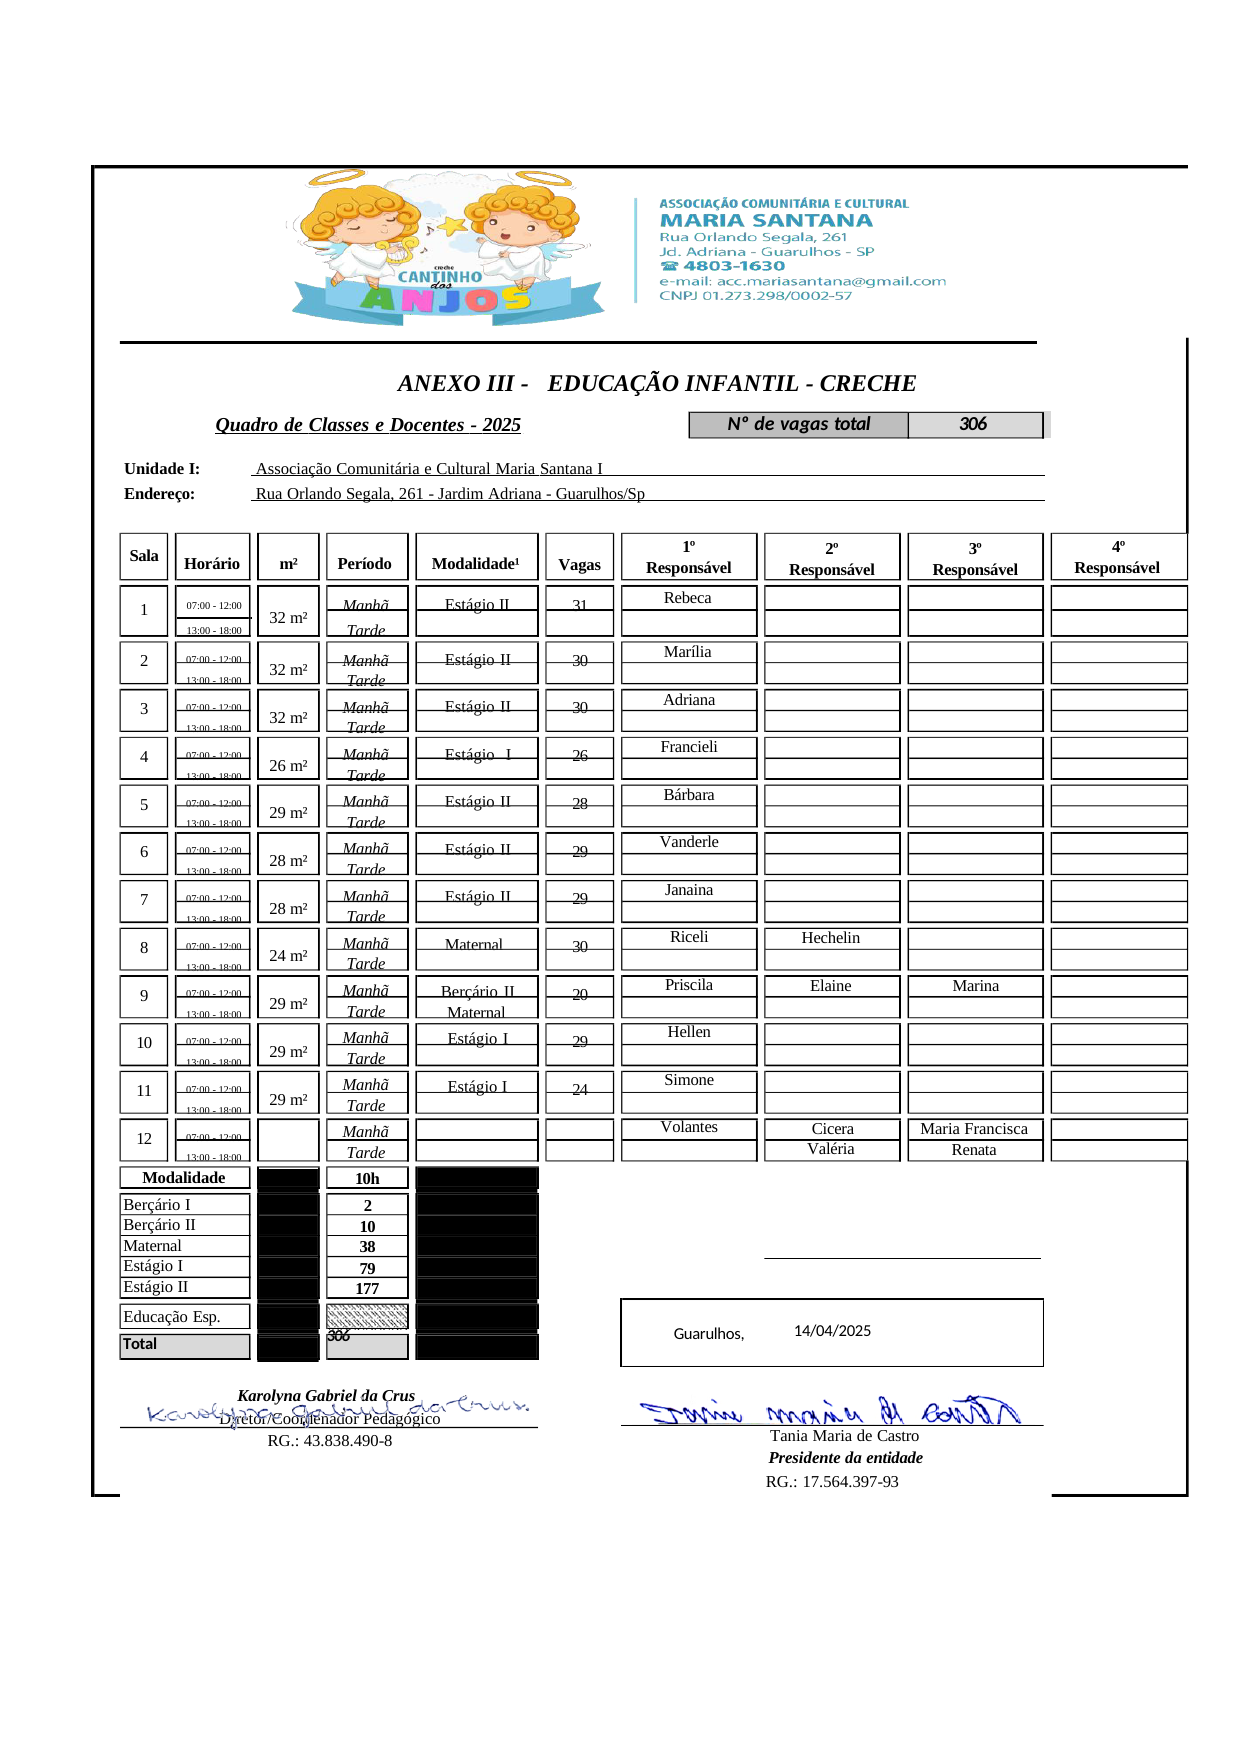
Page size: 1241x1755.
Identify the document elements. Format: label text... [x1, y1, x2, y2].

text Tarde [342, 950, 398, 969]
text Estágio II [123, 1279, 229, 1296]
text 1 [129, 599, 160, 618]
text Manhã [342, 981, 398, 995]
text Estágio I [447, 1029, 508, 1043]
text [615, 1426, 622, 1494]
table_cell Rua Orlando Segala, 261 - Jardim Adriana - Guarulhos/Sp [228, 482, 654, 505]
text Manhã Tarde [342, 698, 398, 709]
text 10h [355, 1169, 406, 1186]
text 13:00 - 18:00 [186, 1057, 242, 1064]
text 13:00 - 18:00 [186, 771, 242, 778]
text 32 m² [269, 608, 309, 627]
text 30 [554, 937, 606, 948]
text 29 m² [269, 1089, 309, 1108]
text 24 [554, 1093, 606, 1099]
text 13:00 - 18:00 [186, 914, 242, 921]
subtitle Horário [184, 554, 242, 573]
text Hellen [654, 1025, 721, 1043]
text 4 [129, 747, 160, 766]
text 29 m² [269, 1042, 309, 1061]
text 3 [129, 699, 160, 718]
text [409, 1279, 415, 1298]
text Estágio I [123, 1258, 229, 1276]
text Francieli [654, 738, 721, 757]
text Modalidade [142, 1168, 233, 1186]
text 13:00 - 18:00 [186, 961, 242, 969]
text Tarde [342, 903, 398, 921]
subtitle 1º Responsável [642, 536, 736, 577]
text Vanderle [654, 834, 721, 852]
text Educação Esp. [123, 1307, 233, 1326]
text [409, 1216, 415, 1236]
text [539, 1237, 1176, 1256]
text [554, 760, 606, 765]
text 29 [554, 841, 606, 852]
text 29 m² [269, 803, 309, 822]
text Manhã Tarde [342, 664, 398, 682]
text Berçário I [123, 1195, 229, 1214]
text 07:00 - 12:00 [186, 750, 242, 757]
text 38 [359, 1237, 406, 1255]
text Estágio II [444, 595, 528, 609]
text [554, 712, 606, 717]
text 24 m² [269, 946, 309, 965]
text Quadro de Classes e Docentes - 2025 [215, 413, 688, 436]
text [539, 1279, 1176, 1298]
text Tarde [342, 1046, 398, 1064]
text 2 [364, 1196, 406, 1214]
text Tarde [342, 1141, 398, 1160]
text [539, 1169, 1176, 1188]
text [409, 1237, 415, 1256]
text Renata [915, 1141, 1033, 1159]
text 12 [129, 1128, 160, 1148]
text 31 [554, 596, 606, 609]
text 13:00 - 18:00 [186, 675, 242, 682]
text Riceli [654, 930, 721, 948]
text ANEXO III - EDUCAÇÃO INFANTIL - CRECHE [141, 369, 1176, 397]
text [554, 1046, 606, 1051]
text 13:00 - 18:00 [186, 1104, 242, 1112]
text [1051, 1426, 1057, 1493]
text Manhã Tarde [342, 712, 398, 730]
subtitle Vagas [553, 554, 606, 573]
text Manhã Tarde [342, 855, 398, 873]
text 30 [554, 650, 606, 662]
text 29 [554, 889, 606, 900]
text 07:00 - 12:00 [186, 1036, 242, 1043]
text 32 m² [269, 660, 309, 679]
text 13:00 - 18:00 [186, 1009, 242, 1017]
text 13:00 - 18:00 [186, 818, 242, 826]
text 10 [129, 1033, 160, 1052]
text [1051, 413, 1176, 436]
text 29 [554, 855, 606, 861]
text 07:00 - 12:00 [186, 1131, 242, 1138]
text 28 m² [269, 898, 309, 918]
text [409, 1196, 415, 1215]
text Manhã [342, 933, 398, 948]
text 07:00 - 12:00 [186, 702, 242, 709]
text 28 m² [269, 851, 309, 870]
text [539, 1216, 1176, 1236]
text Marina [929, 978, 1022, 995]
text Manhã Tarde [342, 745, 398, 757]
text Bárbara [654, 786, 721, 805]
text Marília [654, 643, 721, 662]
text Manhã [342, 1122, 398, 1138]
text 32 m² [269, 708, 309, 727]
subtitle Modalidade¹ [432, 554, 528, 573]
text 11 [129, 1081, 160, 1100]
text Rebeca [637, 588, 738, 607]
subtitle 4º Responsável [1074, 536, 1164, 577]
text [251, 591, 257, 647]
text Volantes [654, 1121, 721, 1136]
text 24 [554, 1080, 606, 1091]
subtitle Sala [129, 546, 160, 565]
text Manhã Tarde [342, 807, 398, 826]
text Manhã Tarde [342, 612, 398, 634]
text 07:00 - 12:00 [186, 845, 242, 852]
text 5 [129, 794, 160, 814]
text 07:00 - 12:00 [186, 654, 242, 662]
text [409, 1169, 415, 1188]
text Tarde [342, 998, 398, 1017]
subtitle 2º Responsável [785, 539, 879, 579]
subtitle m² [279, 554, 309, 573]
text 7 [129, 890, 160, 909]
text Cicera [806, 1121, 856, 1138]
text Manhã Tarde [342, 839, 398, 852]
text 30 [554, 950, 606, 956]
text 8 [129, 938, 160, 957]
text RG.: 43.838.490-8 [209, 1429, 443, 1450]
text Manhã Tarde [342, 650, 398, 662]
text Manhã Tarde [342, 760, 398, 778]
text [447, 1046, 508, 1064]
text 07:00 - 12:00 [186, 797, 242, 805]
text 6 [129, 842, 160, 861]
text 26 m² [269, 755, 309, 774]
text 28 [554, 794, 606, 805]
text 2 [129, 651, 160, 670]
table_header Tania Maria de Castro [622, 1426, 1051, 1447]
text Priscila [654, 978, 721, 995]
table_header Unidade I: [119, 459, 227, 482]
text [539, 1196, 1176, 1215]
text 13:00 - 18:00 [186, 1152, 242, 1160]
table_cell 13:00 - 18:00 [177, 619, 252, 645]
text Elaine [800, 978, 862, 995]
text Manhã [342, 886, 398, 900]
text 177 [355, 1279, 406, 1297]
table_cell Presidente da entidade [622, 1447, 1051, 1470]
table_header Associação Comunitária e Cultural Maria Santana I [228, 459, 654, 482]
text 29 m² [269, 994, 309, 1013]
text Karolyna Gabriel da Crus Diretor/Coordenador Pedagógico [209, 1386, 443, 1426]
text 30 [554, 698, 606, 709]
text Manhã [342, 1028, 398, 1043]
text [539, 1258, 1176, 1278]
text 29 [554, 1032, 606, 1043]
text 13:00 - 18:00 [186, 866, 242, 873]
text Hechelin [800, 930, 862, 948]
table_cell RG.: 17.564.397-93 [622, 1470, 1051, 1494]
text Estágio I [447, 1073, 508, 1091]
text Valéria [806, 1141, 856, 1158]
text 20 [554, 984, 606, 995]
text [800, 950, 862, 969]
subtitle Período [337, 554, 398, 573]
text [554, 664, 606, 669]
text 9 [129, 985, 160, 1004]
text 79 [359, 1258, 406, 1276]
text 07:00 - 12:00 [186, 893, 242, 900]
text [170, 591, 177, 647]
text Manhã [342, 1075, 398, 1091]
text Simone [654, 1073, 721, 1091]
text Maria Francisca [915, 1121, 1033, 1138]
text Maternal [123, 1237, 229, 1255]
text 07:00 - 12:00 [186, 988, 242, 995]
text 10 [359, 1216, 406, 1234]
text [554, 903, 606, 908]
text Tarde [342, 1093, 398, 1112]
text 28 [554, 807, 606, 813]
table_header 07:00 - 12:00 [177, 591, 248, 617]
table_cell Endereço: [119, 482, 227, 505]
text Manhã Tarde [342, 596, 398, 609]
text 26 [554, 746, 606, 757]
text Manhã Tarde [342, 792, 398, 805]
text Adriana [654, 691, 721, 709]
text Berçário II [123, 1216, 229, 1234]
text Berçário II [441, 982, 515, 995]
text 20 [554, 998, 606, 1004]
text [409, 1258, 415, 1278]
text 07:00 - 12:00 [186, 941, 242, 948]
text 13:00 - 18:00 [186, 723, 242, 730]
text Maternal [441, 998, 515, 1017]
subtitle 3º Responsável [928, 539, 1022, 579]
text 07:00 - 12:00 [186, 1084, 242, 1091]
text Janaina [654, 882, 721, 900]
